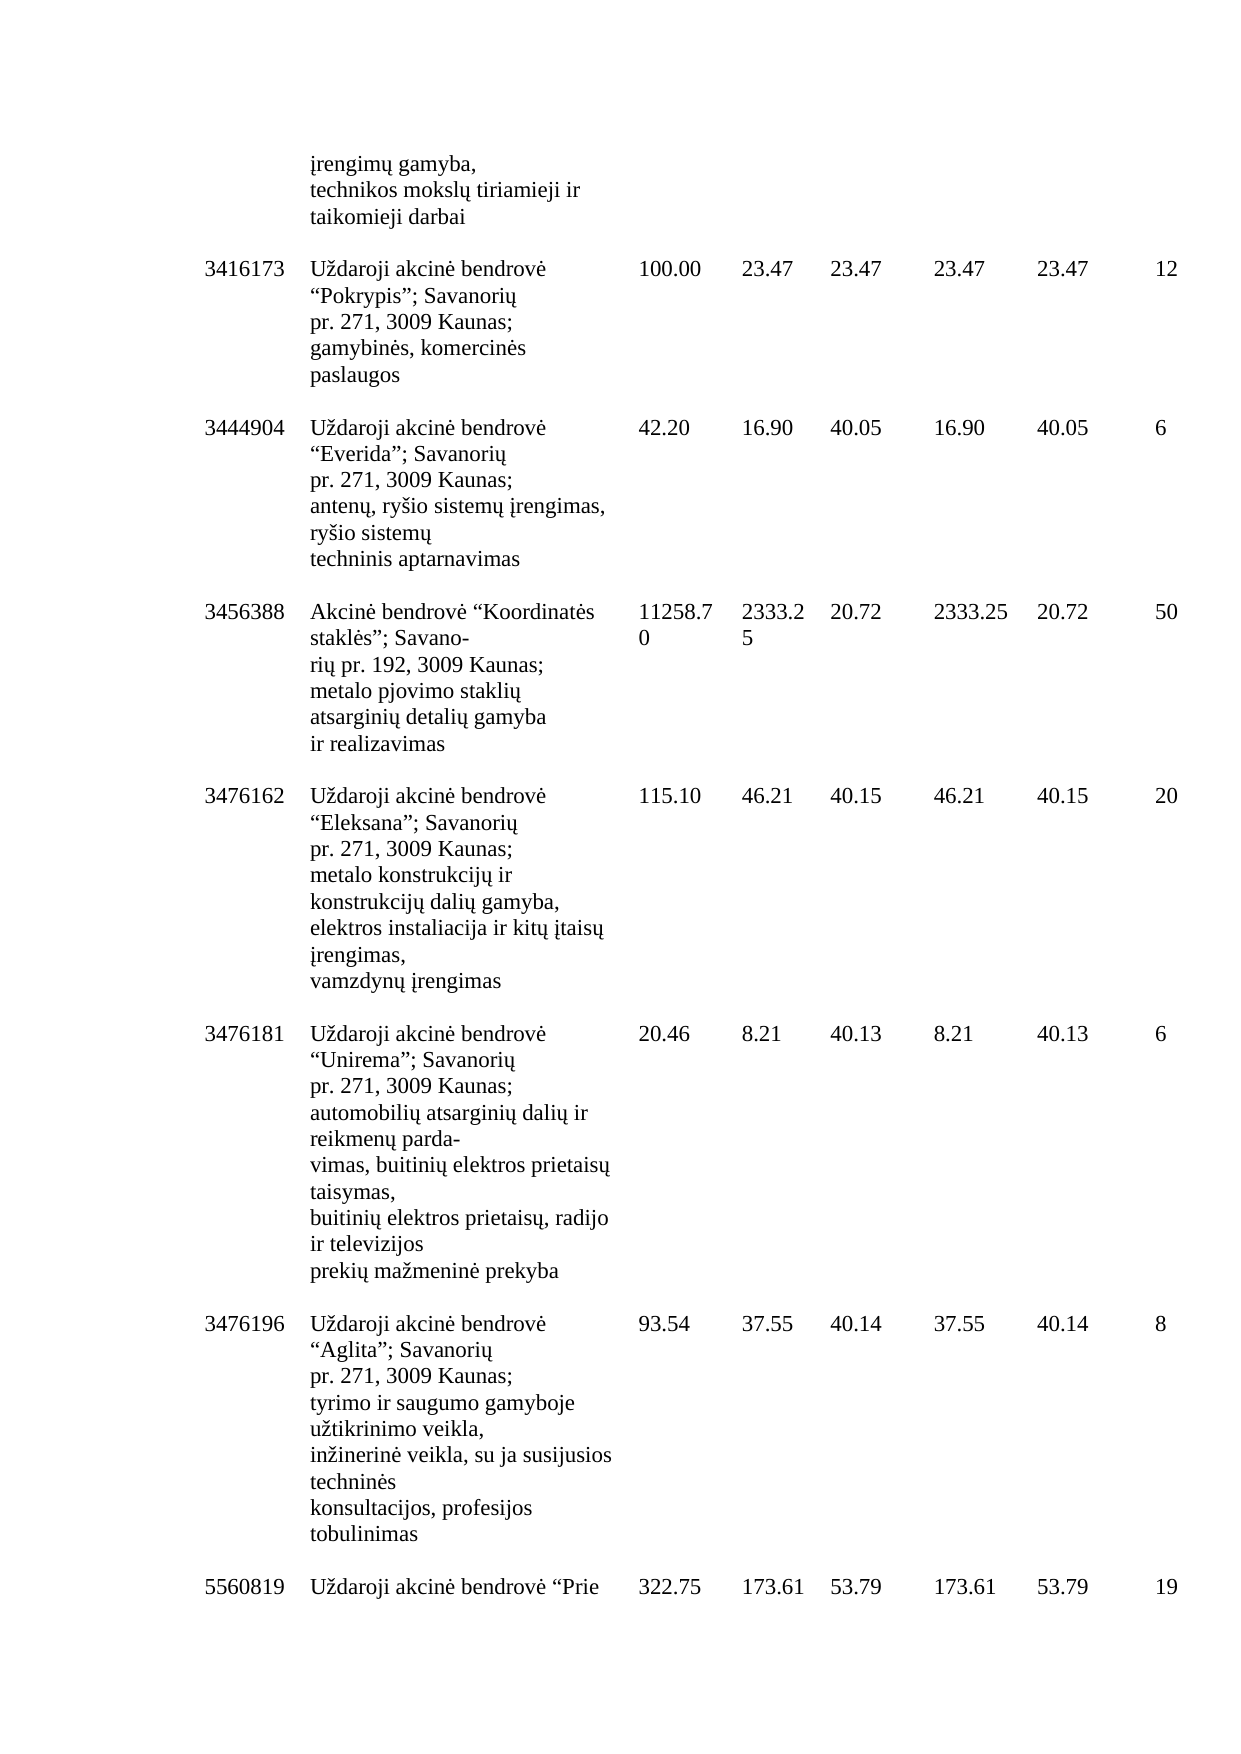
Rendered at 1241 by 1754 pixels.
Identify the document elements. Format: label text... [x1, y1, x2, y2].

table_cell Uždaroji akcinė bendrovė “Pokrypis”; Savanorių [299, 255, 627, 308]
table_cell vimas, buitinių elektros prietaisų taisymas, [299, 1151, 627, 1204]
table_cell [627, 150, 730, 176]
table_cell [1026, 1389, 1144, 1441]
table_cell [299, 1283, 627, 1309]
table_cell 2333.25 [922, 598, 1026, 651]
table_cell [299, 993, 627, 1020]
table_cell [1144, 1362, 1241, 1389]
table_cell [922, 1362, 1026, 1389]
table_cell Uždaroji akcinė bendrovė “Prie [299, 1573, 627, 1599]
table_cell [188, 756, 298, 782]
table_cell [730, 387, 819, 413]
table_cell [1144, 1389, 1241, 1441]
table_cell 40.05 [819, 414, 922, 466]
table_cell [922, 914, 1026, 967]
table_cell 12 [1144, 255, 1241, 308]
table_cell 40.15 [1026, 783, 1144, 835]
table_cell [1144, 1204, 1241, 1257]
table_cell [819, 1073, 922, 1099]
table_cell [730, 651, 819, 677]
table_cell 3456388 [188, 598, 298, 651]
table_cell [730, 150, 819, 176]
table_cell [627, 1204, 730, 1257]
table_cell [819, 493, 922, 545]
table_cell [1144, 1547, 1241, 1573]
table_cell [188, 308, 298, 334]
table_cell [730, 862, 819, 914]
table_cell [1026, 335, 1144, 387]
table_cell [1144, 229, 1241, 255]
table_cell [730, 545, 819, 572]
table_cell 8.21 [922, 1020, 1026, 1072]
table_cell [1026, 493, 1144, 545]
table_cell 40.05 [1026, 414, 1144, 466]
table_cell [627, 677, 730, 730]
table_cell [1144, 387, 1241, 413]
table_cell 3416173 [188, 255, 298, 308]
table_cell [819, 730, 922, 756]
table_cell 8.21 [730, 1020, 819, 1072]
table_cell [1026, 651, 1144, 677]
table_cell 8 [1144, 1310, 1241, 1362]
table_cell [1026, 967, 1144, 993]
table_cell [1026, 1204, 1144, 1257]
table_cell [1026, 176, 1144, 229]
table_cell [922, 756, 1026, 782]
table_cell [1026, 1257, 1144, 1283]
table_cell [627, 730, 730, 756]
table_cell [627, 1547, 730, 1573]
table_cell [730, 1494, 819, 1547]
table_cell [188, 914, 298, 967]
table_cell [188, 1362, 298, 1389]
table_cell 23.47 [1026, 255, 1144, 308]
table_cell [188, 229, 298, 255]
table_cell 3476196 [188, 1310, 298, 1362]
table_cell [1144, 1283, 1241, 1309]
table_cell 42.20 [627, 414, 730, 466]
table_cell [819, 1362, 922, 1389]
table_cell 20.46 [627, 1020, 730, 1072]
table_cell 46.21 [730, 783, 819, 835]
table_cell [922, 1257, 1026, 1283]
table_cell [1026, 308, 1144, 334]
table_cell [188, 1099, 298, 1151]
table_cell pr. 271, 3009 Kaunas; [299, 466, 627, 493]
table_cell [1144, 308, 1241, 334]
table_cell [1144, 677, 1241, 730]
table_cell [188, 651, 298, 677]
table_cell [1144, 1073, 1241, 1099]
table_cell [922, 862, 1026, 914]
table_cell 50 [1144, 598, 1241, 651]
table_cell Akcinė bendrovė “Koordinatės staklės”; Savano- [299, 598, 627, 651]
table_cell automobilių atsarginių dalių ir reikmenų parda- [299, 1099, 627, 1151]
table_cell 5560819 [188, 1573, 298, 1599]
table_cell [922, 229, 1026, 255]
table_cell [819, 967, 922, 993]
table_cell [1144, 1151, 1241, 1204]
table_cell [1144, 1441, 1241, 1494]
table_cell [188, 493, 298, 545]
table_cell [627, 1257, 730, 1283]
table_cell [922, 677, 1026, 730]
table_cell [627, 1494, 730, 1547]
table_cell [1026, 229, 1144, 255]
table_cell [730, 730, 819, 756]
table_cell [819, 862, 922, 914]
table_cell [1026, 677, 1144, 730]
table_cell 3476181 [188, 1020, 298, 1072]
table_cell [922, 1151, 1026, 1204]
table_cell tyrimo ir saugumo gamyboje užtikrinimo veikla, [299, 1389, 627, 1441]
table_cell [819, 651, 922, 677]
table_cell [627, 914, 730, 967]
table_cell 20 [1144, 783, 1241, 835]
table_cell prekių mažmeninė prekyba [299, 1257, 627, 1283]
table_cell metalo pjovimo staklių atsarginių detalių gamyba [299, 677, 627, 730]
table_cell [1026, 1494, 1144, 1547]
table_cell [627, 993, 730, 1020]
table_cell 6 [1144, 1020, 1241, 1072]
table_cell [188, 1204, 298, 1257]
table_cell [627, 335, 730, 387]
table_cell [1144, 730, 1241, 756]
table_cell [730, 1389, 819, 1441]
table_cell [188, 1151, 298, 1204]
table_cell 23.47 [819, 255, 922, 308]
table_cell 37.55 [922, 1310, 1026, 1362]
table_cell [922, 1441, 1026, 1494]
table_cell gamybinės, komercinės paslaugos [299, 335, 627, 387]
table_cell [1144, 572, 1241, 598]
table_cell 16.90 [922, 414, 1026, 466]
table_cell [188, 150, 298, 176]
table_cell [730, 308, 819, 334]
table_cell antenų, ryšio sistemų įrengimas, ryšio sistemų [299, 493, 627, 545]
table_cell [819, 1441, 922, 1494]
table_cell [1144, 862, 1241, 914]
table_cell [819, 1099, 922, 1151]
table_cell [1144, 150, 1241, 176]
table_cell [627, 176, 730, 229]
table_cell [922, 1283, 1026, 1309]
table_cell [188, 1073, 298, 1099]
table_cell [627, 387, 730, 413]
table_cell [730, 1257, 819, 1283]
table_cell [922, 730, 1026, 756]
table_cell Uždaroji akcinė bendrovė “Aglita”; Savanorių [299, 1310, 627, 1362]
table_cell [819, 1494, 922, 1547]
table_cell [922, 1547, 1026, 1573]
table_cell 3476162 [188, 783, 298, 835]
table_cell [730, 1073, 819, 1099]
table_cell [1026, 914, 1144, 967]
table_cell [730, 993, 819, 1020]
table_cell [819, 1547, 922, 1573]
table_cell [1144, 176, 1241, 229]
table_cell Uždaroji akcinė bendrovė “Unirema”; Savanorių [299, 1020, 627, 1072]
table_cell [627, 1389, 730, 1441]
table_cell [627, 1151, 730, 1204]
table_cell [922, 1073, 1026, 1099]
table_cell Uždaroji akcinė bendrovė “Eleksana”; Savanorių [299, 783, 627, 835]
table_cell [627, 1441, 730, 1494]
table_cell [1144, 914, 1241, 967]
table_cell [819, 756, 922, 782]
table_cell [1026, 545, 1144, 572]
table_cell [1026, 993, 1144, 1020]
table_cell [922, 308, 1026, 334]
table_cell [627, 1099, 730, 1151]
table_cell [1144, 993, 1241, 1020]
table_cell [922, 493, 1026, 545]
table_cell 40.14 [1026, 1310, 1144, 1362]
table_cell [730, 466, 819, 493]
table_cell [922, 545, 1026, 572]
table_cell [188, 1257, 298, 1283]
table_cell [188, 335, 298, 387]
table_cell [730, 1283, 819, 1309]
table_cell [1026, 730, 1144, 756]
table_cell [819, 993, 922, 1020]
table_cell [1026, 756, 1144, 782]
table_cell [819, 466, 922, 493]
table_cell [627, 1362, 730, 1389]
table_cell [922, 335, 1026, 387]
table_cell [627, 1073, 730, 1099]
table_cell 11258.70 [627, 598, 730, 651]
table_cell [730, 572, 819, 598]
table_cell [730, 1362, 819, 1389]
table_cell [188, 1494, 298, 1547]
table_cell 6 [1144, 414, 1241, 466]
table_cell [819, 229, 922, 255]
table_cell 40.13 [819, 1020, 922, 1072]
table_cell [188, 466, 298, 493]
table_cell [922, 466, 1026, 493]
table_cell 23.47 [730, 255, 819, 308]
table_cell [819, 572, 922, 598]
table_cell [188, 176, 298, 229]
table_cell [1026, 466, 1144, 493]
table_cell [627, 466, 730, 493]
table_cell inžinerinė veikla, su ja susijusios techninės [299, 1441, 627, 1494]
table_cell [1026, 1441, 1144, 1494]
table_cell [922, 176, 1026, 229]
table_cell [627, 756, 730, 782]
table_cell [188, 967, 298, 993]
table_cell pr. 271, 3009 Kaunas; [299, 1073, 627, 1099]
table_cell [730, 835, 819, 862]
table_cell [819, 308, 922, 334]
table_cell [730, 967, 819, 993]
table_cell [819, 150, 922, 176]
table_cell [922, 967, 1026, 993]
table_cell [1144, 545, 1241, 572]
table_cell 93.54 [627, 1310, 730, 1362]
table_cell [1144, 493, 1241, 545]
table_cell 2333.25 [730, 598, 819, 651]
table_cell [1026, 572, 1144, 598]
table_cell [922, 572, 1026, 598]
table_cell [819, 1257, 922, 1283]
table_cell [730, 493, 819, 545]
table_cell 3444904 [188, 414, 298, 466]
table_cell [819, 835, 922, 862]
table_cell įrengimų gamyba, [299, 150, 627, 176]
table_cell konsultacijos, profesijos tobulinimas [299, 1494, 627, 1547]
table_cell [819, 677, 922, 730]
table_cell [188, 572, 298, 598]
table_cell [922, 150, 1026, 176]
table_cell 53.79 [819, 1573, 922, 1599]
table_cell [188, 1389, 298, 1441]
table_cell [299, 572, 627, 598]
table_cell [188, 387, 298, 413]
table_cell [730, 229, 819, 255]
table_cell [730, 914, 819, 967]
table_cell [730, 1204, 819, 1257]
table_cell [1026, 1362, 1144, 1389]
table_cell [819, 335, 922, 387]
table_cell [730, 335, 819, 387]
table_cell [1144, 1257, 1241, 1283]
table_cell 37.55 [730, 1310, 819, 1362]
table_cell [1026, 862, 1144, 914]
table_cell 20.72 [819, 598, 922, 651]
table_cell [627, 545, 730, 572]
table_cell [188, 545, 298, 572]
table_cell [1026, 1099, 1144, 1151]
table_cell 40.14 [819, 1310, 922, 1362]
table_cell ir realizavimas [299, 730, 627, 756]
table_cell [627, 651, 730, 677]
table_cell rių pr. 192, 3009 Kaunas; [299, 651, 627, 677]
table_cell [1026, 1073, 1144, 1099]
table_cell [922, 993, 1026, 1020]
table_cell [299, 756, 627, 782]
table_cell 23.47 [922, 255, 1026, 308]
table_cell [1026, 150, 1144, 176]
table_cell [188, 730, 298, 756]
table_cell [627, 1283, 730, 1309]
table_cell 40.13 [1026, 1020, 1144, 1072]
table_cell [730, 677, 819, 730]
table_cell [627, 862, 730, 914]
table_cell [922, 651, 1026, 677]
table_cell [188, 993, 298, 1020]
table_cell [1144, 651, 1241, 677]
table_cell [299, 229, 627, 255]
table_cell techninis aptarnavimas [299, 545, 627, 572]
table_cell [922, 1494, 1026, 1547]
table_cell elektros instaliacija ir kitų įtaisų įrengimas, [299, 914, 627, 967]
table_cell 16.90 [730, 414, 819, 466]
table_cell 46.21 [922, 783, 1026, 835]
table_cell [188, 1441, 298, 1494]
table_cell [922, 1099, 1026, 1151]
table_cell metalo konstrukcijų ir konstrukcijų dalių gamyba, [299, 862, 627, 914]
table_cell 115.10 [627, 783, 730, 835]
table_cell pr. 271, 3009 Kaunas; [299, 835, 627, 862]
table_cell buitinių elektros prietaisų, radijo ir televizijos [299, 1204, 627, 1257]
table_cell pr. 271, 3009 Kaunas; [299, 1362, 627, 1389]
table_cell [730, 756, 819, 782]
table_cell [188, 862, 298, 914]
table_cell [188, 677, 298, 730]
table_cell [922, 1389, 1026, 1441]
table_cell [819, 176, 922, 229]
table_cell [627, 967, 730, 993]
table_cell [1144, 1099, 1241, 1151]
table_cell [1026, 835, 1144, 862]
table_cell [1026, 387, 1144, 413]
table_cell [299, 1547, 627, 1573]
table_cell technikos mokslų tiriamieji ir taikomieji darbai [299, 176, 627, 229]
table_cell [1026, 1283, 1144, 1309]
table_cell 19 [1144, 1573, 1241, 1599]
table_cell 173.61 [922, 1573, 1026, 1599]
table_cell [627, 572, 730, 598]
table_cell [299, 387, 627, 413]
table_cell 173.61 [730, 1573, 819, 1599]
table_cell 53.79 [1026, 1573, 1144, 1599]
table_cell 100.00 [627, 255, 730, 308]
table_cell [627, 229, 730, 255]
table_cell [1144, 335, 1241, 387]
table_cell [819, 545, 922, 572]
table_cell [730, 176, 819, 229]
table_cell [188, 835, 298, 862]
table_cell 20.72 [1026, 598, 1144, 651]
table_cell [819, 1283, 922, 1309]
table_cell [188, 1547, 298, 1573]
table_cell pr. 271, 3009 Kaunas; [299, 308, 627, 334]
table_cell [1026, 1151, 1144, 1204]
table_cell [819, 1204, 922, 1257]
table_cell [730, 1099, 819, 1151]
table_cell [730, 1151, 819, 1204]
table_cell [627, 835, 730, 862]
table_cell 322.75 [627, 1573, 730, 1599]
table_cell 40.15 [819, 783, 922, 835]
table_cell [1144, 756, 1241, 782]
table_cell [1026, 1547, 1144, 1573]
table_cell [730, 1547, 819, 1573]
table_cell [819, 1389, 922, 1441]
table_cell [627, 308, 730, 334]
table_cell [819, 387, 922, 413]
table_cell [1144, 1494, 1241, 1547]
table_cell [922, 1204, 1026, 1257]
table_cell [922, 835, 1026, 862]
table_cell [1144, 466, 1241, 493]
table_cell [730, 1441, 819, 1494]
table_cell vamzdynų įrengimas [299, 967, 627, 993]
table_cell [188, 1283, 298, 1309]
table_cell [819, 914, 922, 967]
table_cell Uždaroji akcinė bendrovė “Everida”; Savanorių [299, 414, 627, 466]
table_cell [922, 387, 1026, 413]
table_cell [1144, 967, 1241, 993]
table_cell [627, 493, 730, 545]
table_cell [819, 1151, 922, 1204]
table_cell [1144, 835, 1241, 862]
